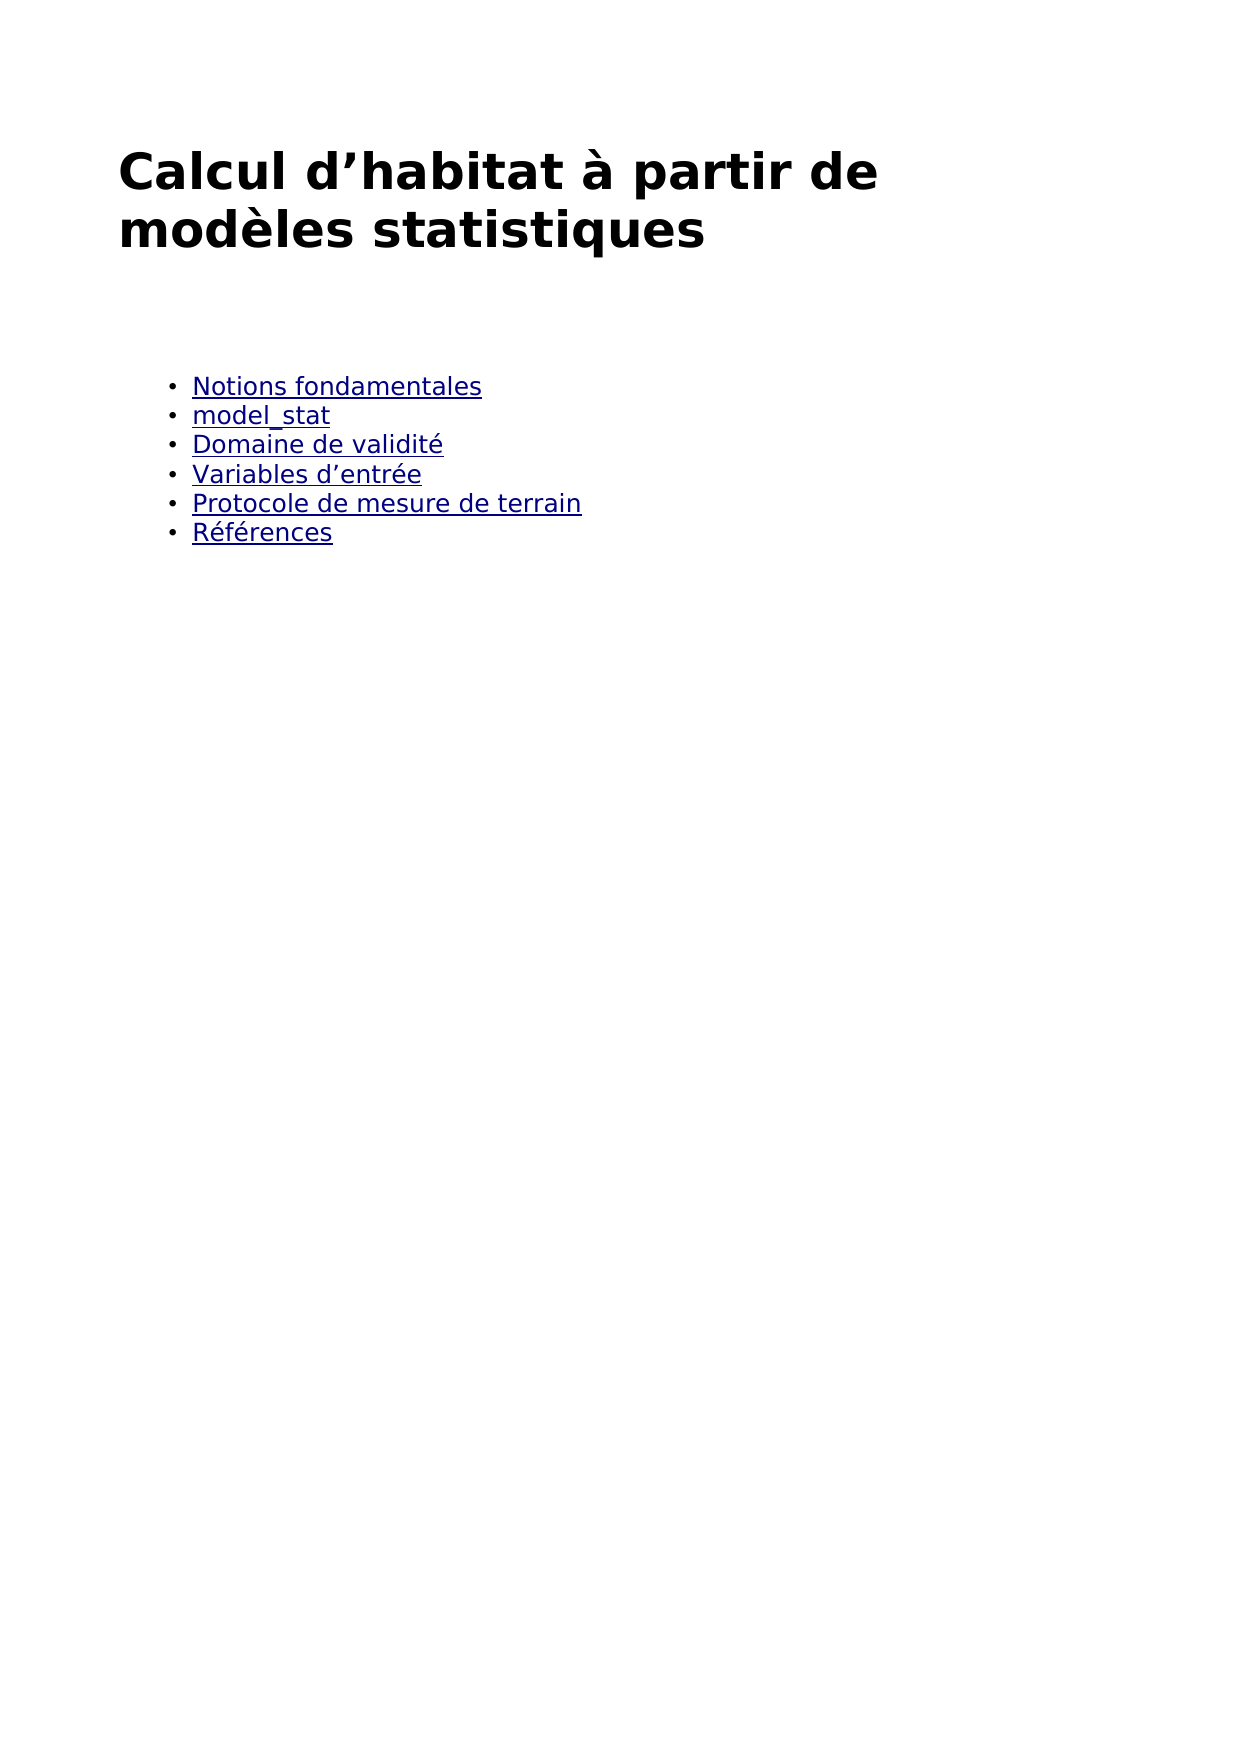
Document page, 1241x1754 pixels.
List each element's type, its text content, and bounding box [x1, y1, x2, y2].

list Protocole de mesure de terrain [177, 489, 1122, 518]
subtitle Calcul d’habitat à partir de modèles statistiques [118, 143, 1122, 259]
list model_stat [177, 402, 1122, 431]
list Variables d’entrée [177, 460, 1122, 489]
list Références [177, 518, 1122, 547]
list Notions fondamentales [177, 372, 1122, 402]
list Domaine de validité [177, 431, 1122, 460]
